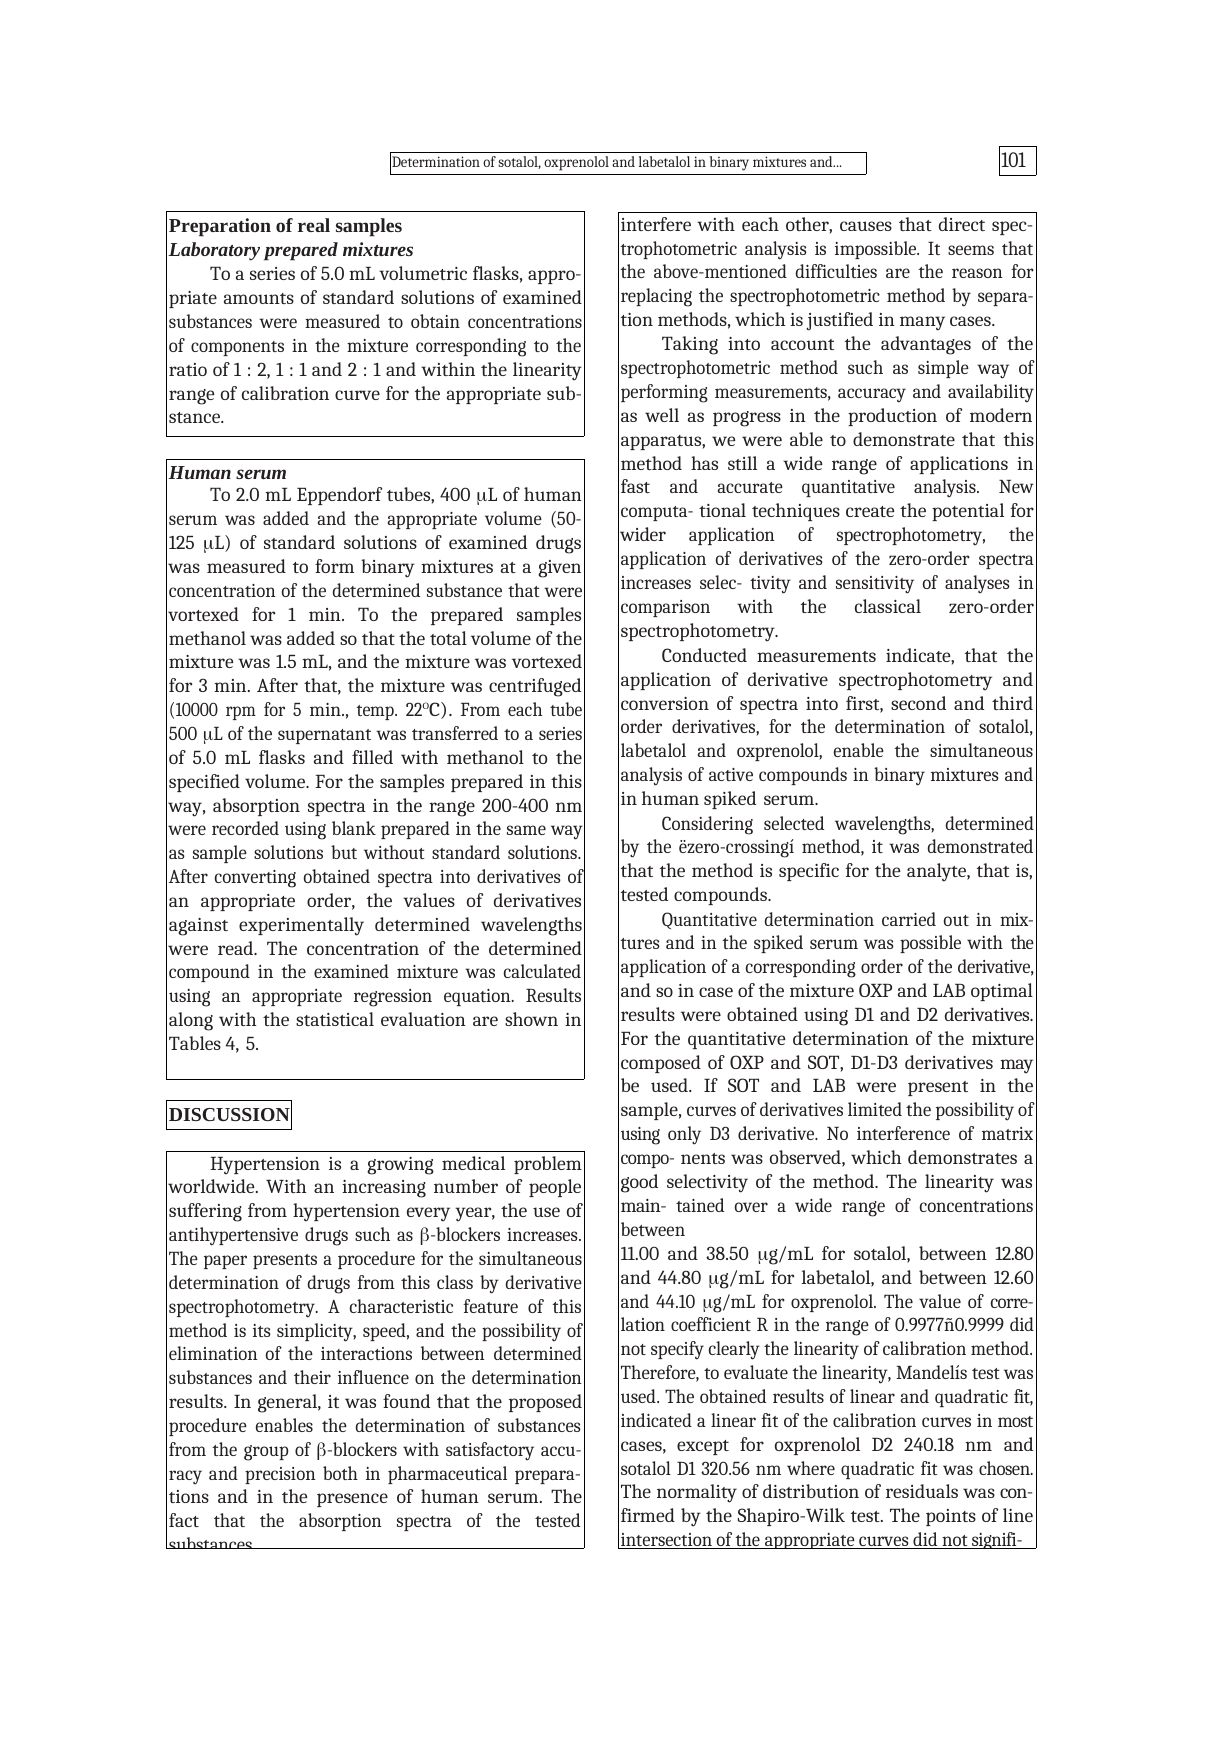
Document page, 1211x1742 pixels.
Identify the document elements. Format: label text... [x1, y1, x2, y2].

text To a series of 5.0 mL volumetric flasks, appro- priate amounts of standard solutions of examined substances were measured to obtain concentrations of components in the mixture corresponding to the ratio of 1 : 2, 1 : 1 and 2 : 1 and within the linearity range of calibration curve for the appropriate sub- stance. [169, 263, 582, 429]
text 101 [1001, 148, 1036, 173]
text DISCUSSION [169, 1103, 291, 1126]
text Conducted measurements indicate, that the application of derivative spectrophotometry and conversion of spectra into first, second and third order derivatives, for the determination of sotalol, labetalol and oxprenolol, enable the simultaneous analysis of active compounds in binary mixtures and in human spiked serum. [620, 644, 1034, 810]
text Hypertension is a growing medical problem worldwide. With an increasing number of people suffering from hypertension every year, the use of antihypertensive drugs such as -blockers increases. The paper presents a procedure for the simultaneous determination of drugs from this class by derivative spectrophotometry. A characteristic feature of this method is its simplicity, speed, and the possibility of elimination of the interactions between determined substances and their influence on the determination results. In general, it was found that the proposed procedure enables the determination of substances from the group of -blockers with satisfactory accu- racy and precision both in pharmaceutical prepara- tions and in the presence of human serum. The fact that the absorption spectra of the tested substances [169, 1152, 582, 1548]
text To 2.0 mL Eppendorf tubes, 400 L of human serum was added and the appropriate volume (50- 125 L) of standard solutions of examined drugs was measured to form binary mixtures at a given concentration of the determined substance that were vortexed for 1 min. To the prepared samples methanol was added so that the total volume of the mixture was 1.5 mL, and the mixture was vortexed for 3 min. After that, the mixture was centrifuged (10000 rpm for 5 min., temp. 22OC). From each tube 500 L of the supernatant was transferred to a series of 5.0 mL flasks and filled with methanol to the specified volume. For the samples prepared in this way, absorption spectra in the range 200-400 nm were recorded using blank prepared in the same way as sample solutions but without standard solutions. After converting obtained spectra into derivatives of an appropriate order, the values of derivatives against experimentally determined wavelengths were read. The concentration of the determined compound in the examined mixture was calculated using an appropriate regression equation. Results along with the statistical evaluation are shown in Tables 4, 5. [169, 484, 582, 1056]
text Considering selected wavelengths, determined by the ëzero-crossingí method, it was demonstrated that the method is specific for the analyte, that is, tested compounds. [620, 812, 1034, 907]
text Determination of sotalol, oxprenolol and labetalol in binary mixtures and... [392, 154, 866, 172]
text Laboratory prepared mixtures [169, 238, 584, 261]
text Quantitative determination carried out in mix- tures and in the spiked serum was possible with the application of a corresponding order of the derivative, and so in case of the mixture OXP and LAB optimal results were obtained using D1 and D2 derivatives. For the quantitative determination of the mixture composed of OXP and SOT, D1-D3 derivatives may be used. If SOT and LAB were present in the sample, curves of derivatives limited the possibility of using only D3 derivative. No interference of matrix compo- nents was observed, which demonstrates a good selectivity of the method. The linearity was main- tained over a wide range of concentrations between [620, 908, 1034, 1241]
text interfere with each other, causes that direct spec- trophotometric analysis is impossible. It seems that the above-mentioned difficulties are the reason for replacing the spectrophotometric method by separa- tion methods, which is justified in many cases. [620, 213, 1034, 331]
text Human serum [169, 461, 584, 483]
text 11.00 and 38.50 g/mL for sotalol, between 12.80 and 44.80 g/mL for labetalol, and between 12.60 and 44.10 g/mL for oxprenolol. The value of corre- lation coefficient R in the range of 0.9977ñ0.9999 did not specify clearly the linearity of calibration method. Therefore, to evaluate the linearity, Mandelís test was used. The obtained results of linear and quadratic fit, indicated a linear fit of the calibration curves in most cases, except for oxprenolol D2 240.18 nm and sotalol D1 320.56 nm where quadratic fit was chosen. The normality of distribution of residuals was con- firmed by the Shapiro-Wilk test. The points of line intersection of the appropriate curves did not signifi- [620, 1242, 1034, 1548]
text Preparation of real samples [169, 214, 584, 236]
text Taking into account the advantages of the spectrophotometric method such as simple way of performing measurements, accuracy and availability as well as progress in the production of modern apparatus, we were able to demonstrate that this method has still a wide range of applications in fast and accurate quantitative analysis. New computa- tional techniques create the potential for wider application of spectrophotometry, the application of derivatives of the zero-order spectra increases selec- tivity and sensitivity of analyses in comparison with the classical zero-order spectrophotometry. [620, 333, 1034, 642]
